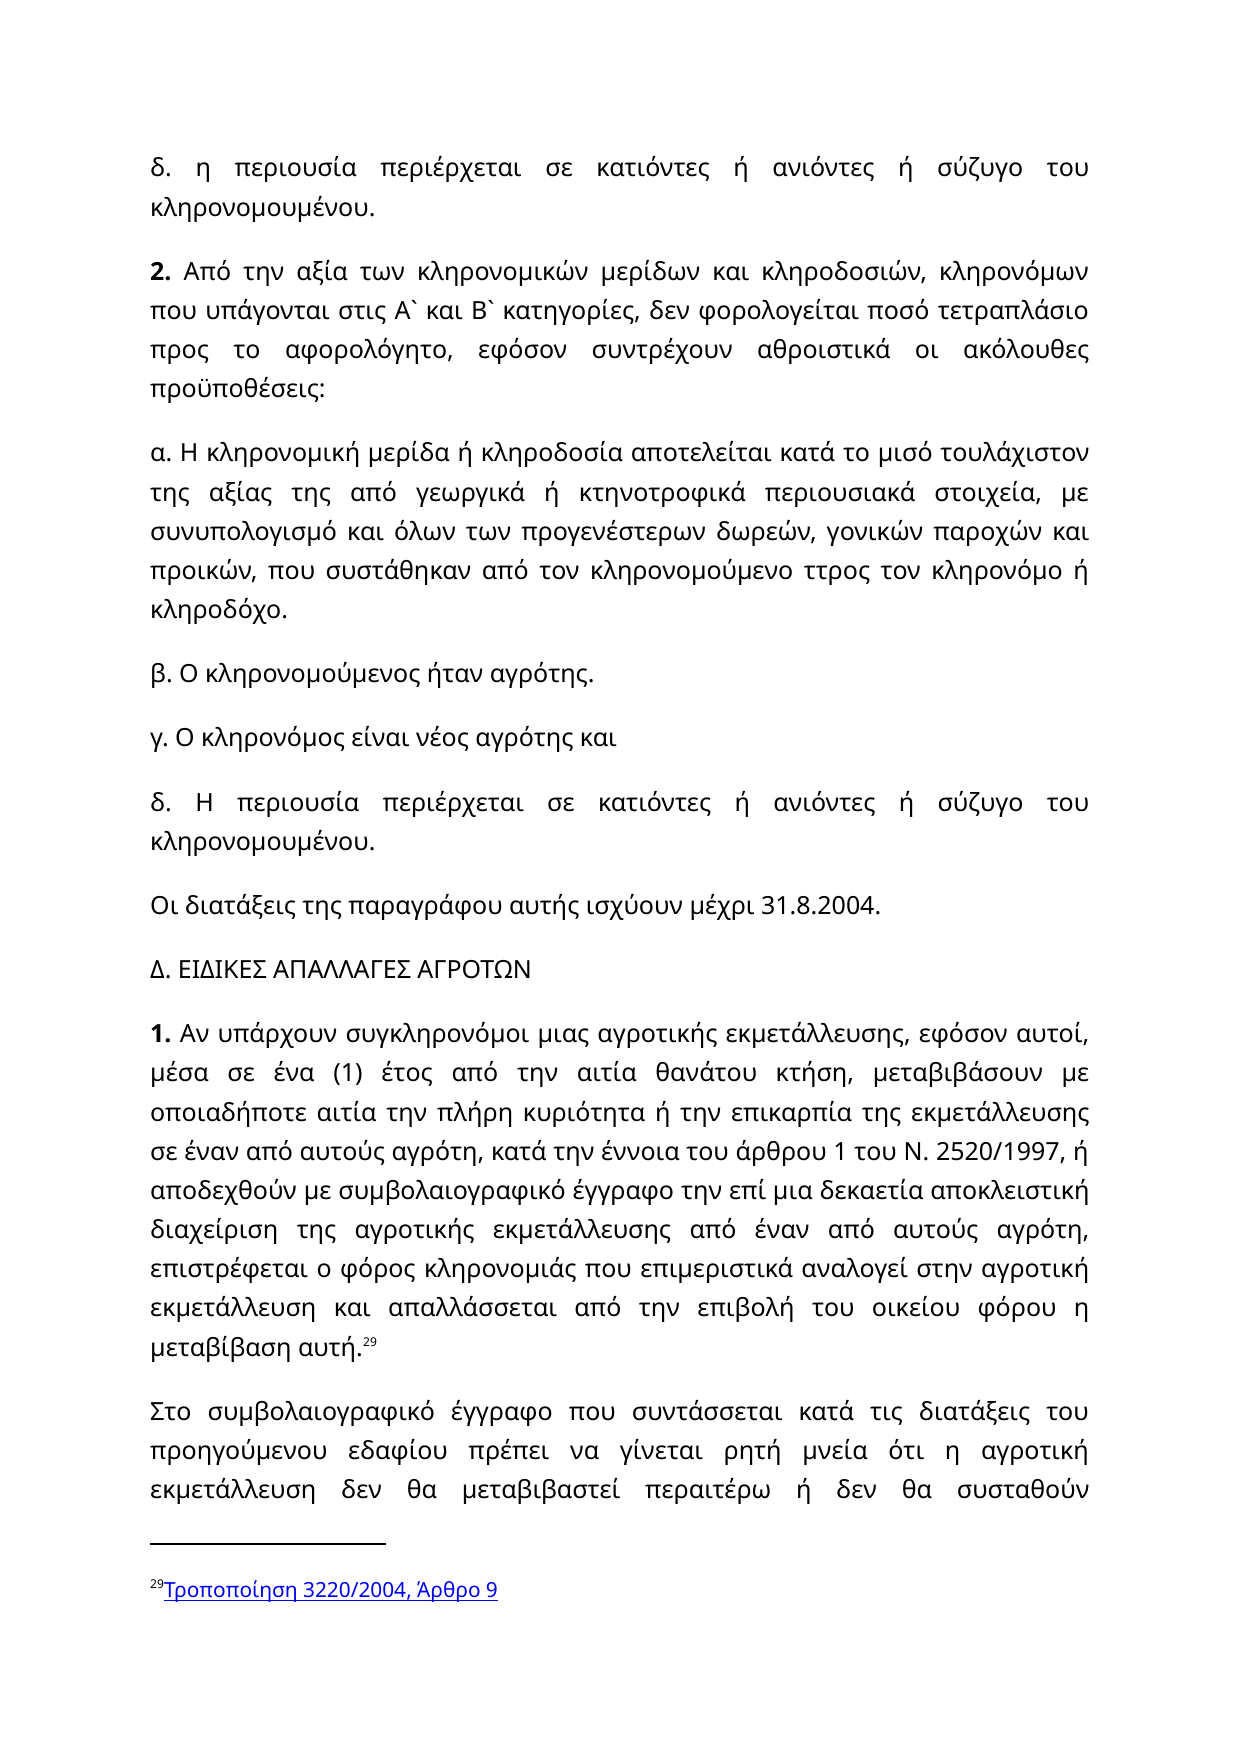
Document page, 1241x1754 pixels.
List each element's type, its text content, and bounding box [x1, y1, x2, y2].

text 1. Αν υπάρχουν συγκληρονόμοι μιας αγροτικής εκμετάλλευσης, εφόσον αυτοί, μέσα σε ένα (1) έτος από την αιτία θανάτου κτήση, μεταβιβάσουν με οποιαδήποτε αιτία την πλήρη κυριότητα ή την επικαρπία της εκμετάλλευσης σε έναν από αυτούς αγρότη, κατά την έννοια του άρθρου 1 του Ν. 2520/1997, ή αποδεχθούν με συμβολαιογραφικό έγγραφο την επί μια δεκαετία αποκλειστική διαχείριση της αγροτικής εκμετάλλευσης από έναν από αυτούς αγρότη, επιστρέφεται ο φόρος κληρονομιάς που επιμεριστικά αναλογεί στην αγροτική εκμετάλλευση και απαλλάσσεται από την επιβολή του οικείου φόρου η μεταβίβαση αυτή. [150, 1016, 1090, 1363]
text Τροποποίηση 3220/2004, Άρθρο 9 [150, 1576, 1090, 1604]
text γ. Ο κληρονόμος είναι νέος αγρότης και [150, 720, 1090, 754]
text 2. Από την αξία των κληρονομικών μερίδων και κληροδοσιών, κληρονόμων που υπάγονται στις Α` και Β` κατηγορίες, δεν φορολογείται ποσό τετραπλάσιο προς το αφορολόγητο, εφόσον συντρέχουν αθροιστικά οι ακόλουθες προϋποθέσεις: [150, 253, 1090, 405]
text δ. Η περιουσία περιέρχεται σε κατιόντες ή ανιόντες ή σύζυγο του κληρονομουμένου. [150, 784, 1090, 857]
text Οι διατάξεις της παραγράφου αυτής ισχύουν μέχρι 31.8.2004. [150, 887, 1090, 922]
text Στο συμβολαιογραφικό έγγραφο που συντάσσεται κατά τις διατάξεις του προηγούμενου εδαφίου πρέπει να γίνεται ρητή μνεία ότι η αγροτική εκμετάλλευση δεν θα μεταβιβαστεί περαιτέρω ή δεν θα συσταθούν [150, 1393, 1090, 1506]
text β. Ο κληρονομούμενος ήταν αγρότης. [150, 656, 1090, 690]
text α. Η κληρονομική μερίδα ή κληροδοσία αποτελείται κατά το μισό τουλάχιστον της αξίας της από γεωργικά ή κτηνοτροφικά περιουσιακά στοιχεία, με συνυπολογισμό και όλων των προγενέστερων δωρεών, γονικών παροχών και προικών, που συστάθηκαν από τον κληρονομούμενο ττρος τον κληρονόμο ή κληροδόχο. [150, 435, 1090, 626]
text δ. η περιουσία περιέρχεται σε κατιόντες ή ανιόντες ή σύζυγο του κληρονομουμένου. [150, 150, 1090, 223]
text Δ. ΕΙΔΙΚΕΣ ΑΠΑΛΛΑΓΕΣ ΑΓΡΟΤΩΝ [150, 952, 1090, 986]
